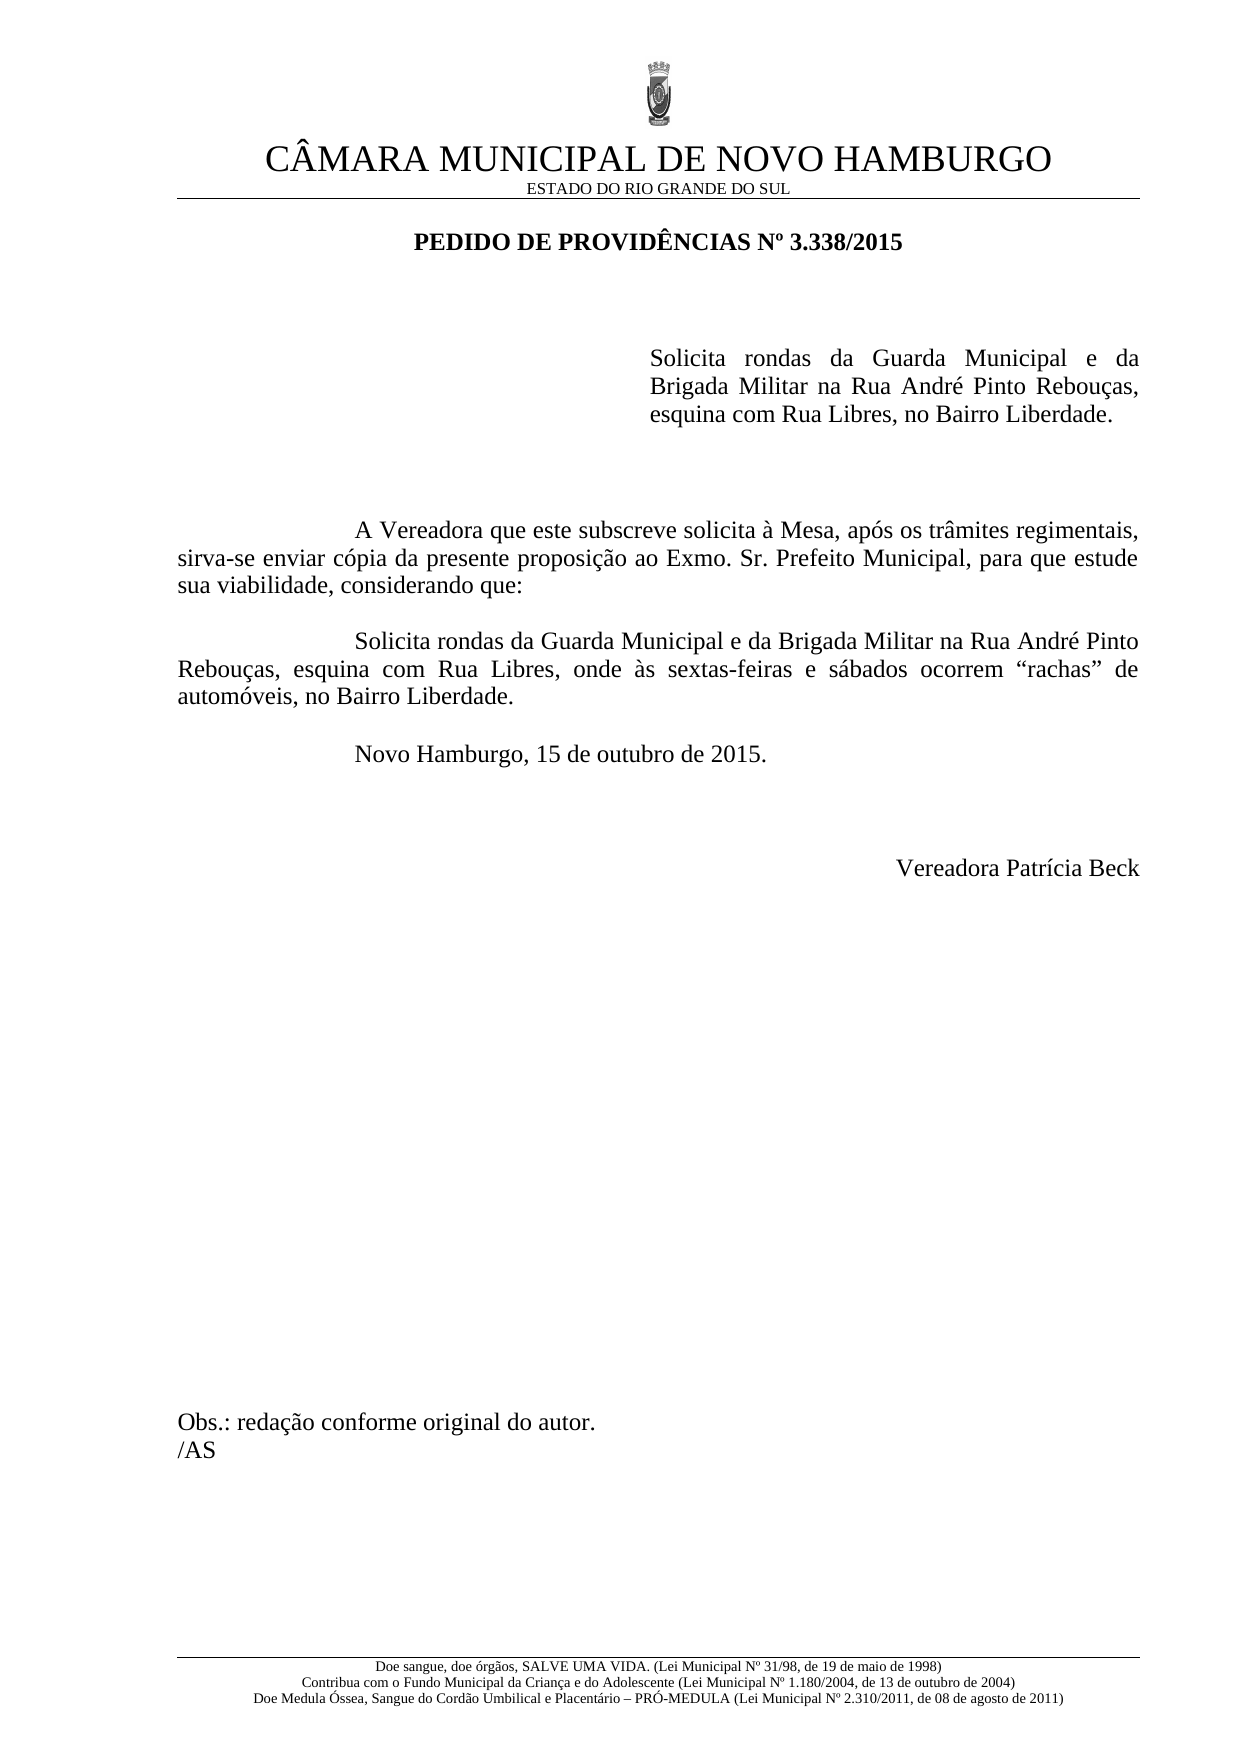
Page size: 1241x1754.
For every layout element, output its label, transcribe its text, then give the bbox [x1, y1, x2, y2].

text Solicita rondas da Guarda Municipal e da Brigada Militar na Rua André Pinto Rebouças, esquina com Rua Libres, no Bairro Liberdade. [649, 344, 1140, 428]
text PEDIDO DE PROVIDÊNCIAS Nº 3.338/2015 [177, 228, 1140, 256]
text A Vereadora que este subscreve solicita à Mesa, após os trâmites regimentais, sirva-se enviar cópia da presente proposição ao Exmo. Sr. Prefeito Municipal, para que estude sua viabilidade, considerando que: [177, 516, 1140, 599]
text Solicita rondas da Guarda Municipal e da Brigada Militar na Rua André Pinto Rebouças, esquina com Rua Libres, onde às sextas-feiras e sábados ocorrem “rachas” de automóveis, no Bairro Liberdade. [177, 627, 1140, 710]
text /AS [177, 1436, 1140, 1464]
text Novo Hamburgo, 15 de outubro de 2015. [177, 740, 1140, 767]
text Vereadora Patrícia Beck [177, 854, 1140, 882]
text Obs.: redação conforme original do autor. [177, 1408, 1140, 1436]
